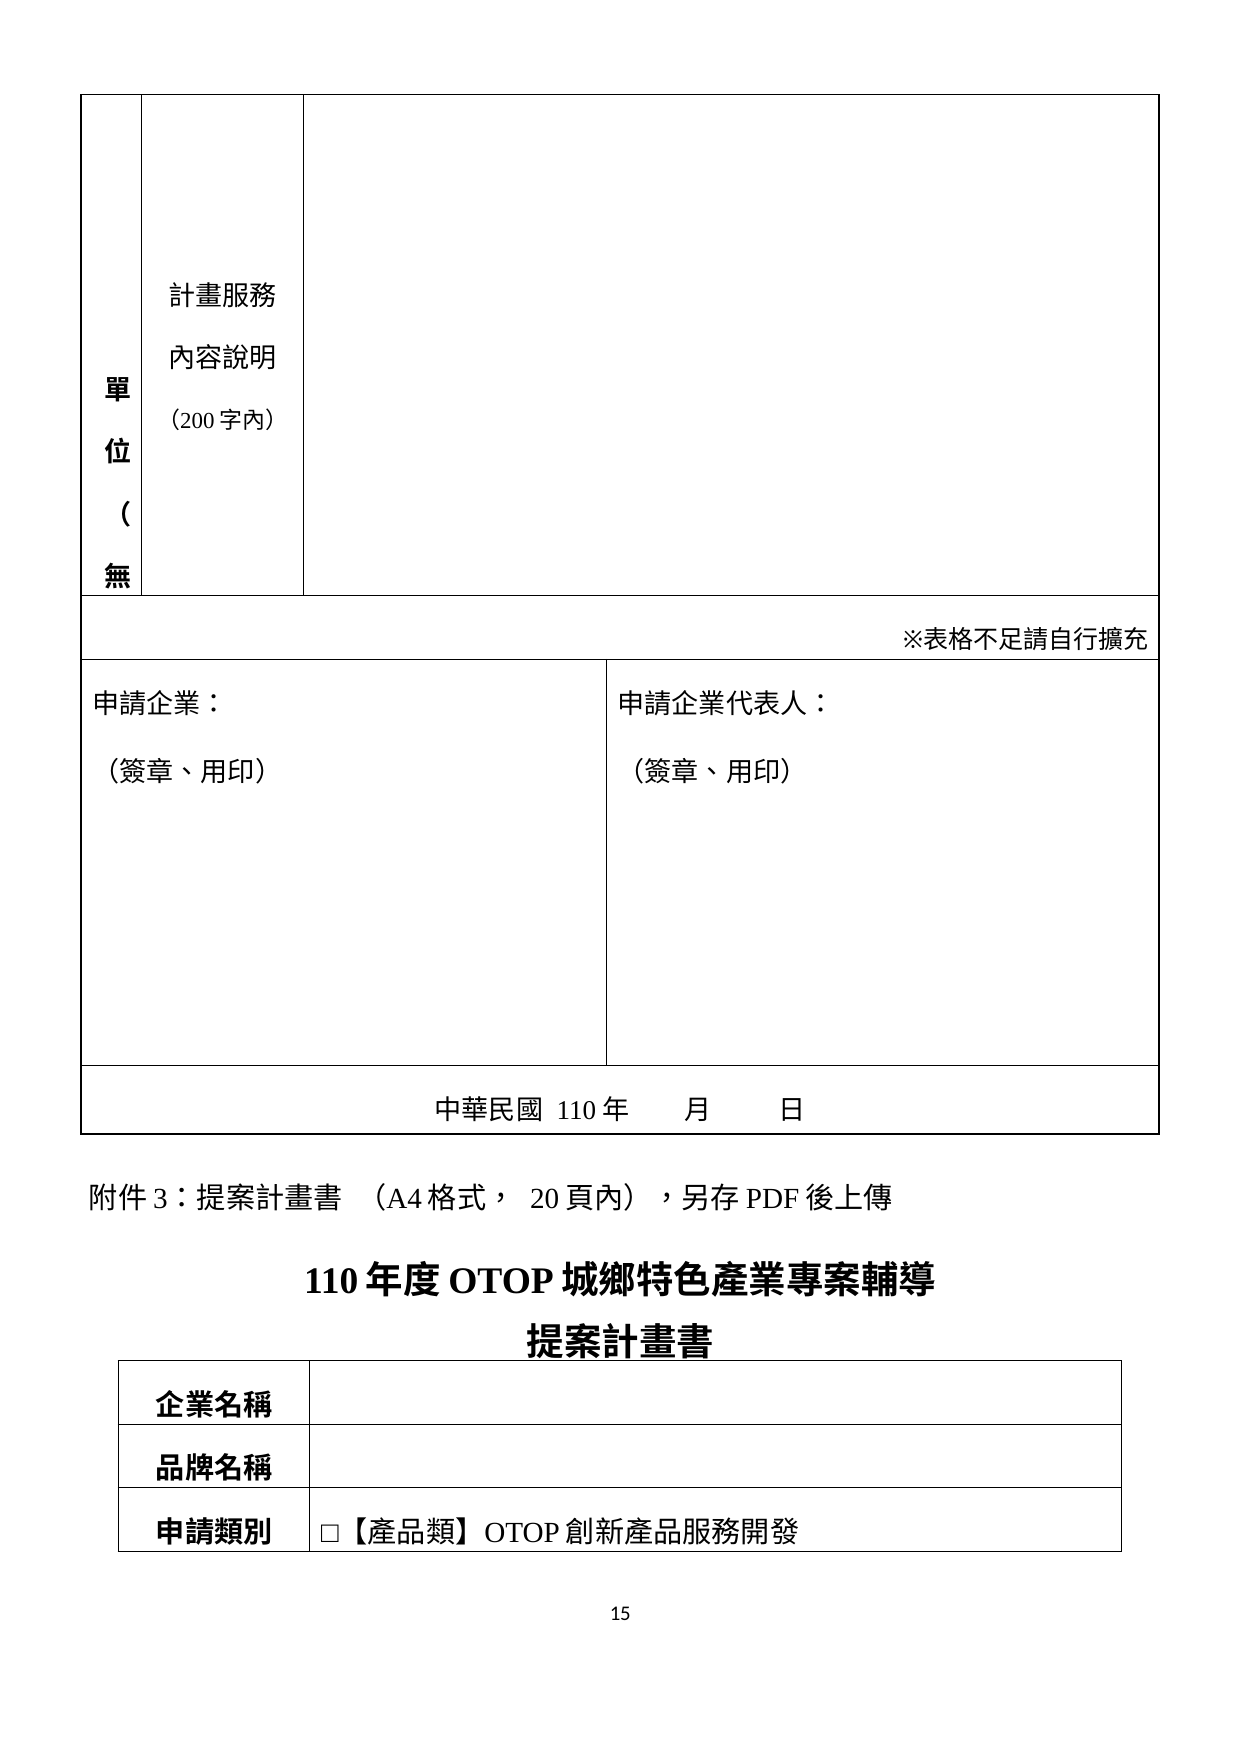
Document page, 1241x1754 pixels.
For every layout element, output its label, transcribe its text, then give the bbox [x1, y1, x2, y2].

table_header [310, 1361, 1121, 1423]
subtitle 110年度OTOP城鄉特色產業專案輔導 [118, 1235, 1122, 1297]
text 附件3：提案計畫書 （A4格式， 20頁內），另存PDF後上傳 [89, 1154, 1122, 1216]
table_cell [304, 95, 1158, 595]
table_cell [310, 1425, 1121, 1487]
table_header 企業名稱 [119, 1361, 309, 1423]
table_cell 品牌名稱 [119, 1425, 309, 1487]
table_cell 申請類別 [119, 1488, 309, 1551]
table_cell ※表格不足請自行擴充 [82, 596, 1158, 659]
table_cell 計畫服務 內容說明 （200字內） [142, 95, 303, 595]
table_cell 申請企業代表人： （簽章、用印） [607, 660, 1158, 1065]
table_cell 中華民國 110 年 月 日 [82, 1066, 1158, 1133]
text 提案計畫書 [118, 1297, 1122, 1360]
table_cell 技術服務團隊／合作單位（無則免填） [82, 95, 141, 595]
table_cell □【產品類】OTOP創新產品服務開發 [310, 1488, 1121, 1551]
table_cell 申請企業： （簽章、用印） [82, 660, 606, 1065]
